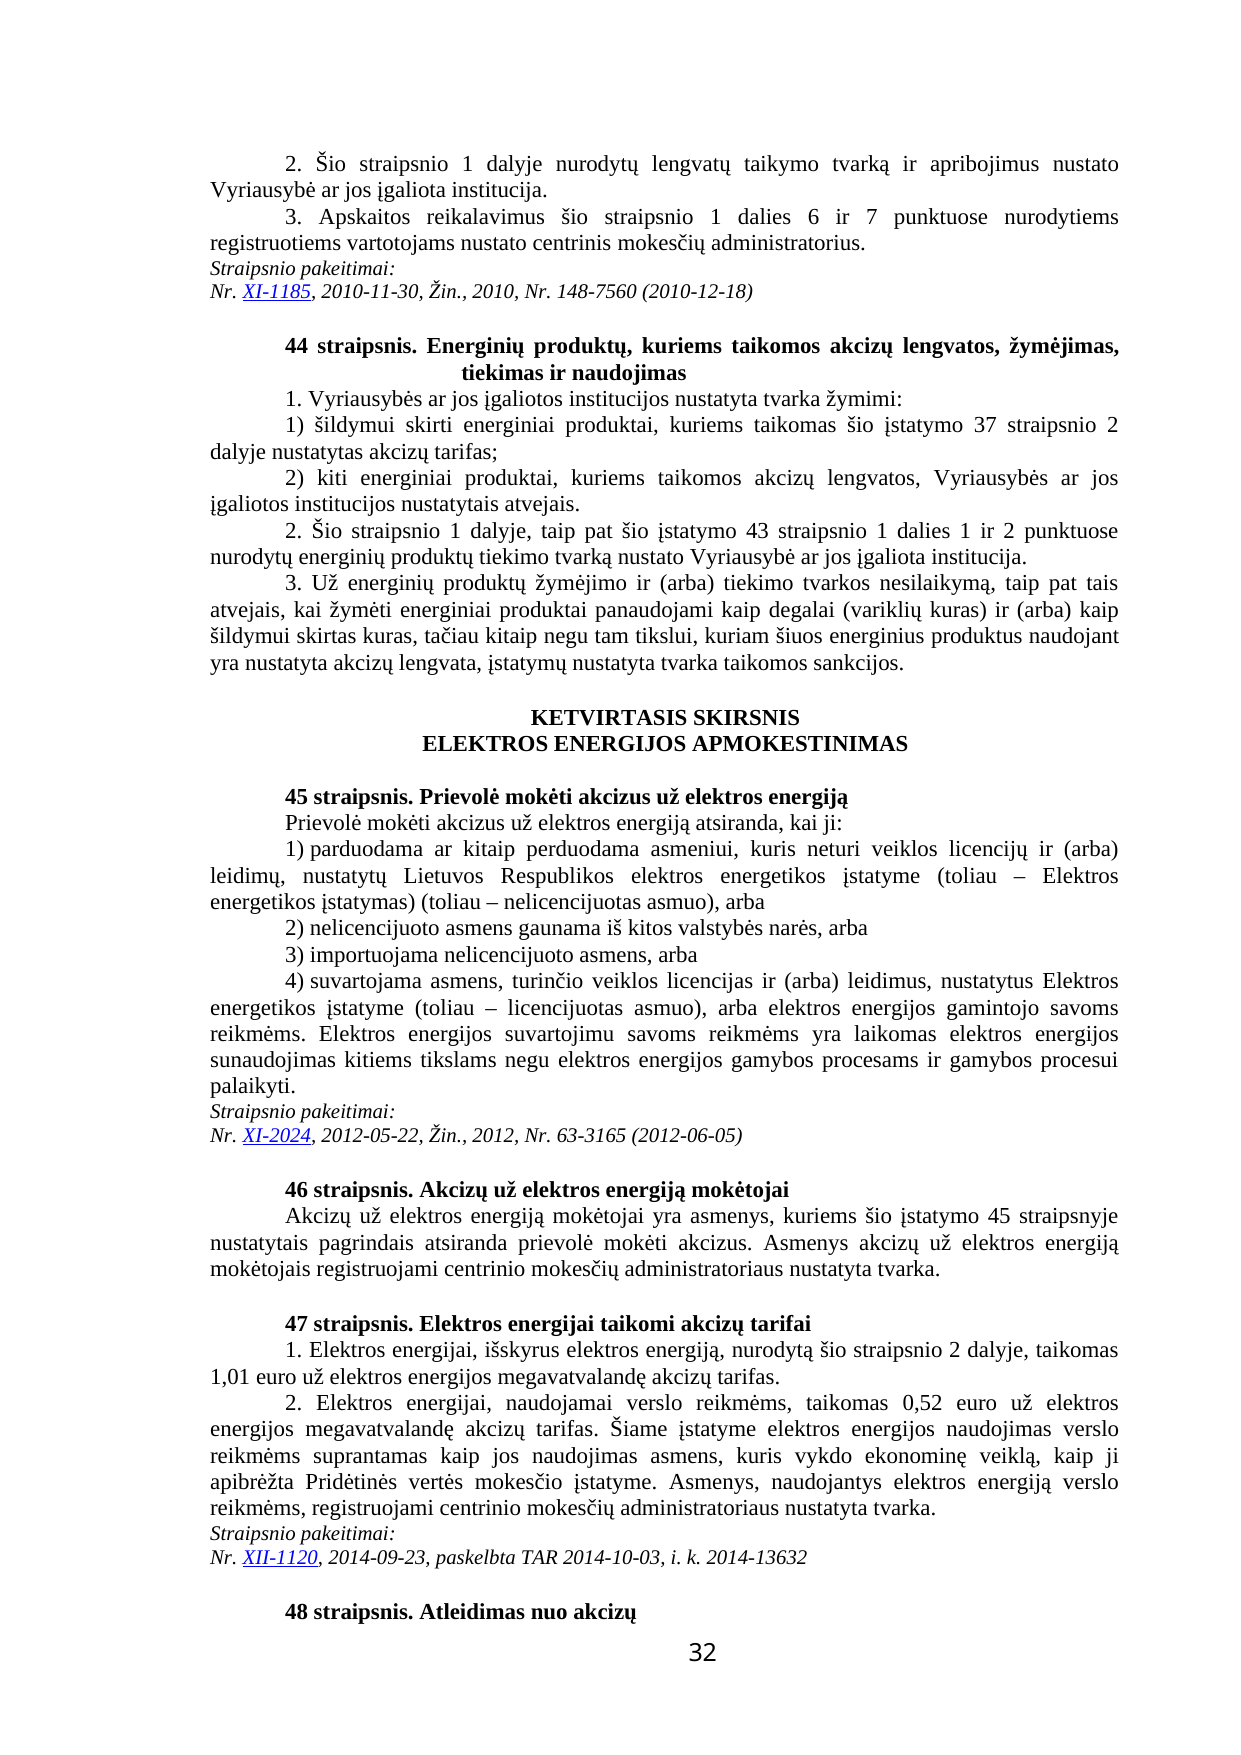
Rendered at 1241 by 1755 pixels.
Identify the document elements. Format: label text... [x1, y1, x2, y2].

text 1. Vyriausybės ar jos įgaliotos institucijos nustatyta tvarka žymimi: [210, 385, 1120, 411]
text 3. Už energinių produktų žymėjimo ir (arba) tiekimo tvarkos nesilaikymą, taip pat tais atvejais, kai žymėti energiniai produktai panaudojami kaip degalai (variklių kuras) ir (arba) kaip šildymui skirtas kuras, tačiau kitaip negu tam tikslui, kuriam šiuos energinius produktus naudojant yra nustatyta akcizų lengvata, įstatymų nustatyta tvarka taikomos sankcijos. [210, 569, 1120, 675]
text Straipsnio pakeitimai: [210, 1099, 1120, 1123]
text 47 straipsnis. Elektros energijai taikomi akcizų tarifai [210, 1310, 1120, 1336]
text 1) parduodama ar kitaip perduodama asmeniui, kuris neturi veiklos licencijų ir (arba) leidimų, nustatytų Lietuvos Respublikos elektros energetikos įstatyme (toliau – Elektros energetikos įstatymas) (toliau – nelicencijuotas asmuo), arba [210, 835, 1120, 914]
text 3. Apskaitos reikalavimus šio straipsnio 1 dalies 6 ir 7 punktuose nurodytiems registruotiems vartotojams nustato centrinis mokesčių administratorius. [210, 203, 1120, 255]
text 2. Elektros energijai, naudojamai verslo reikmėms, taikomas 0,52 euro už elektros energijos megavatvalandę akcizų tarifas. Šiame įstatyme elektros energijos naudojimas verslo reikmėms suprantamas kaip jos naudojimas asmens, kuris vykdo ekonominę veiklą, kaip ji apibrėžta Pridėtinės vertės mokesčio įstatyme. Asmenys, naudojantys elektros energiją verslo reikmėms, registruojami centrinio mokesčių administratoriaus nustatyta tvarka. [210, 1389, 1120, 1521]
text 44 straipsnis. Energinių produktų, kuriems taikomos akcizų lengvatos, žymėjimas, tiekimas ir naudojimas [285, 332, 1120, 385]
text 1) šildymui skirti energiniai produktai, kuriems taikomas šio įstatymo 37 straipsnio 2 dalyje nustatytas akcizų tarifas; [210, 411, 1120, 464]
text Nr. XI-1185, 2010-11-30, Žin., 2010, Nr. 148-7560 (2010-12-18) [210, 279, 1120, 303]
text 1. Elektros energijai, išskyrus elektros energiją, nurodytą šio straipsnio 2 dalyje, taikomas 1,01 euro už elektros energijos megavatvalandę akcizų tarifas. [210, 1336, 1120, 1389]
text 48 straipsnis. Atleidimas nuo akcizų [210, 1598, 1120, 1624]
text Straipsnio pakeitimai: [210, 1521, 1120, 1545]
text Nr. XII-1120, 2014-09-23, paskelbta TAR 2014-10-03, i. k. 2014-13632 [210, 1545, 1120, 1569]
text 4) suvartojama asmens, turinčio veiklos licencijas ir (arba) leidimus, nustatytus Elektros energetikos įstatyme (toliau – licencijuotas asmuo), arba elektros energijos gamintojo savoms reikmėms. Elektros energijos suvartojimu savoms reikmėms yra laikomas elektros energijos sunaudojimas kitiems tikslams negu elektros energijos gamybos procesams ir gamybos procesui palaikyti. [210, 967, 1120, 1099]
text 3) importuojama nelicencijuoto asmens, arba [210, 941, 1120, 967]
text 2) nelicencijuoto asmens gaunama iš kitos valstybės narės, arba [210, 914, 1120, 941]
text Prievolė mokėti akcizus už elektros energiją atsiranda, kai ji: [210, 809, 1120, 835]
text Akcizų už elektros energiją mokėtojai yra asmenys, kuriems šio įstatymo 45 straipsnyje nustatytais pagrindais atsiranda prievolė mokėti akcizus. Asmenys akcizų už elektros energiją mokėtojais registruojami centrinio mokesčių administratoriaus nustatyta tvarka. [210, 1202, 1120, 1281]
text KETVIRTASIS SKIRSNIS [210, 704, 1120, 730]
text 2. Šio straipsnio 1 dalyje, taip pat šio įstatymo 43 straipsnio 1 dalies 1 ir 2 punktuose nurodytų energinių produktų tiekimo tvarką nustato Vyriausybė ar jos įgaliota institucija. [210, 517, 1120, 569]
text 2. Šio straipsnio 1 dalyje nurodytų lengvatų taikymo tvarką ir apribojimus nustato Vyriausybė ar jos įgaliota institucija. [210, 150, 1120, 203]
text ELEKTROS ENERGIJOS APMOKESTINIMAS [210, 730, 1120, 756]
text 45 straipsnis. Prievolė mokėti akcizus už elektros energiją [210, 783, 1120, 809]
text Nr. XI-2024, 2012-05-22, Žin., 2012, Nr. 63-3165 (2012-06-05) [210, 1123, 1120, 1147]
text Straipsnio pakeitimai: [210, 255, 1120, 279]
text 46 straipsnis. Akcizų už elektros energiją mokėtojai [210, 1176, 1120, 1202]
text 2) kiti energiniai produktai, kuriems taikomos akcizų lengvatos, Vyriausybės ar jos įgaliotos institucijos nustatytais atvejais. [210, 464, 1120, 517]
